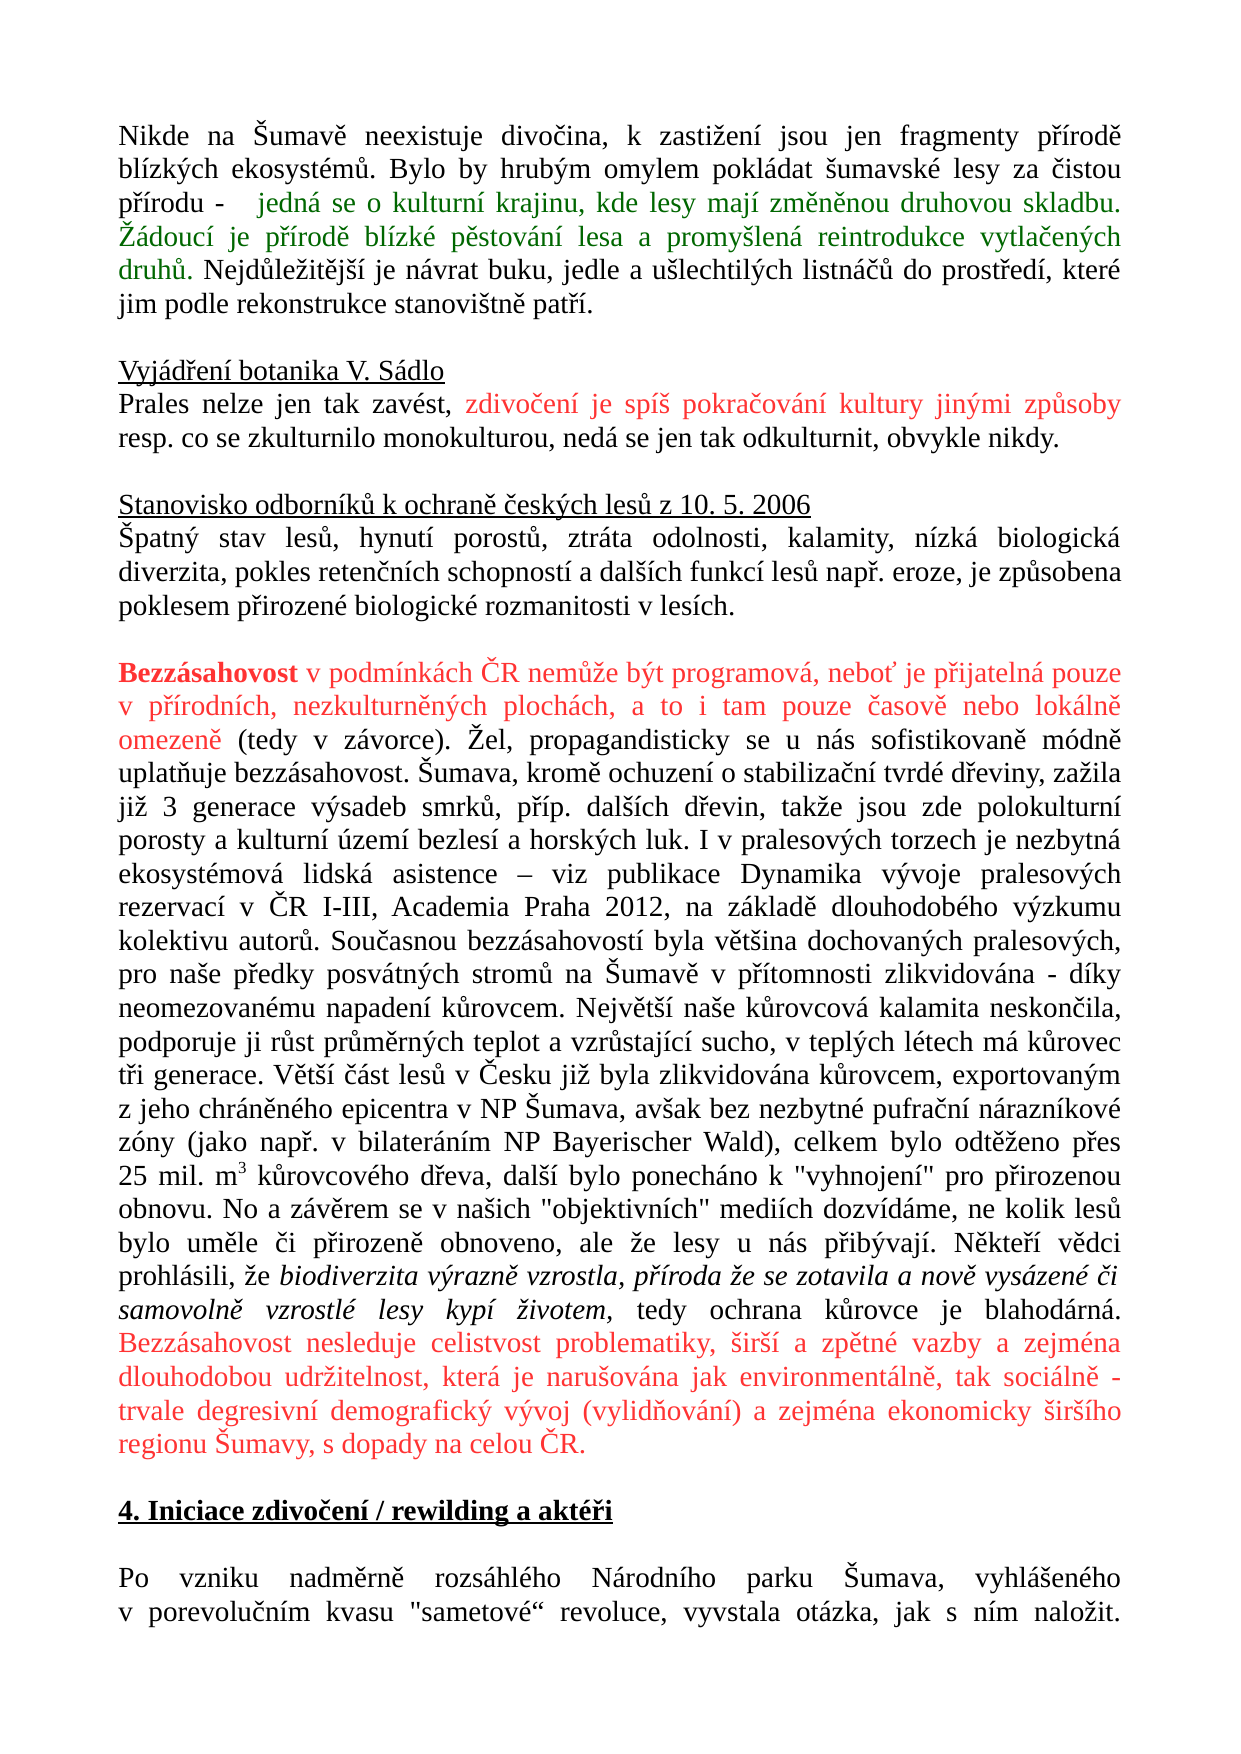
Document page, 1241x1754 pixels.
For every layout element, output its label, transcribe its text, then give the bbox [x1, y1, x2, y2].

text Stanovisko odborníků k ochraně českých lesů z 10. 5. 2006 [118, 487, 1122, 521]
text Vyjádření botanika V. Sádlo [118, 353, 1122, 386]
text Po vzniku nadměrně rozsáhlého Národního parku Šumava, vyhlášeného v porevolučním kvasu "sametové“ revoluce, vyvstala otázka, jak s ním naložit. [118, 1560, 1122, 1627]
text 4. Iniciace zdivočení / rewilding a aktéři [118, 1493, 1122, 1527]
text Špatný stav lesů, hynutí porostů, ztráta odolnosti, kalamity, nízká biologická diverzita, pokles retenčních schopností a dalších funkcí lesů např. eroze, je způsobena poklesem přirozené biologické rozmanitosti v lesích. [118, 521, 1122, 621]
text Prales nelze jen tak zavést, zdivočení je spíš pokračování kultury jinými způsoby resp. co se zkulturnilo monokulturou, nedá se jen tak odkulturnit, obvykle nikdy. [118, 386, 1122, 453]
text Nikde na Šumavě neexistuje divočina, k zastižení jsou jen fragmenty přírodě blízkých ekosystémů. Bylo by hrubým omylem pokládat šumavské lesy za čistou přírodu - jedná se o kulturní krajinu, kde lesy mají změněnou druhovou skladbu. Žádoucí je přírodě blízké pěstování lesa a promyšlená reintrodukce vytlačených druhů. Nejdůležitější je návrat buku, jedle a ušlechtilých listnáčů do prostředí, které jim podle rekonstrukce stanovištně patří. [118, 118, 1122, 319]
text Bezzásahovost v podmínkách ČR nemůže být programová, neboť je přijatelná pouze v přírodních, nezkulturněných plochách, a to i tam pouze časově nebo lokálně omezeně (tedy v závorce). Žel, propagandisticky se u nás sofistikovaně módně uplatňuje bezzásahovost. Šumava, kromě ochuzení o stabilizační tvrdé dřeviny, zažila již 3 generace výsadeb smrků, příp. dalších dřevin, takže jsou zde polokulturní porosty a kulturní území bezlesí a horských luk. I v pralesových torzech je nezbytná ekosystémová lidská asistence – viz publikace Dynamika vývoje pralesových rezervací v ČR I-III, Academia Praha 2012, na základě dlouhodobého výzkumu kolektivu autorů. Současnou bezzásahovostí byla většina dochovaných pralesových, pro naše předky posvátných stromů na Šumavě v přítomnosti zlikvidována - díky neomezovanému napadení kůrovcem. Největší naše kůrovcová kalamita neskončila, podporuje ji růst průměrných teplot a vzrůstající sucho, v teplých létech má kůrovec tři generace. Větší část lesů v Česku již byla zlikvidována kůrovcem, exportovaným z jeho chráněného epicentra v NP Šumava, avšak bez nezbytné pufrační nárazníkové zóny (jako např. v bilateráním NP Bayerischer Wald), celkem bylo odtěženo přes 25 mil. m3 kůrovcového dřeva, další bylo ponecháno k "vyhnojení" pro přirozenou obnovu. No a závěrem se v našich "objektivních" mediích dozvídáme, ne kolik lesů bylo uměle či přirozeně obnoveno, ale že lesy u nás přibývají. Někteří vědci prohlásili, že biodiverzita výrazně vzrostla, příroda že se zotavila a nově vysázené či samovolně vzrostlé lesy kypí životem, tedy ochrana kůrovce je blahodárná. Bezzásahovost nesleduje celistvost problematiky, širší a zpětné vazby a zejména dlouhodobou udržitelnost, která je narušována jak environmentálně, tak sociálně - trvale degresivní demografický vývoj (vylidňování) a zejména ekonomicky širšího regionu Šumavy, s dopady na celou ČR. [118, 655, 1122, 1460]
